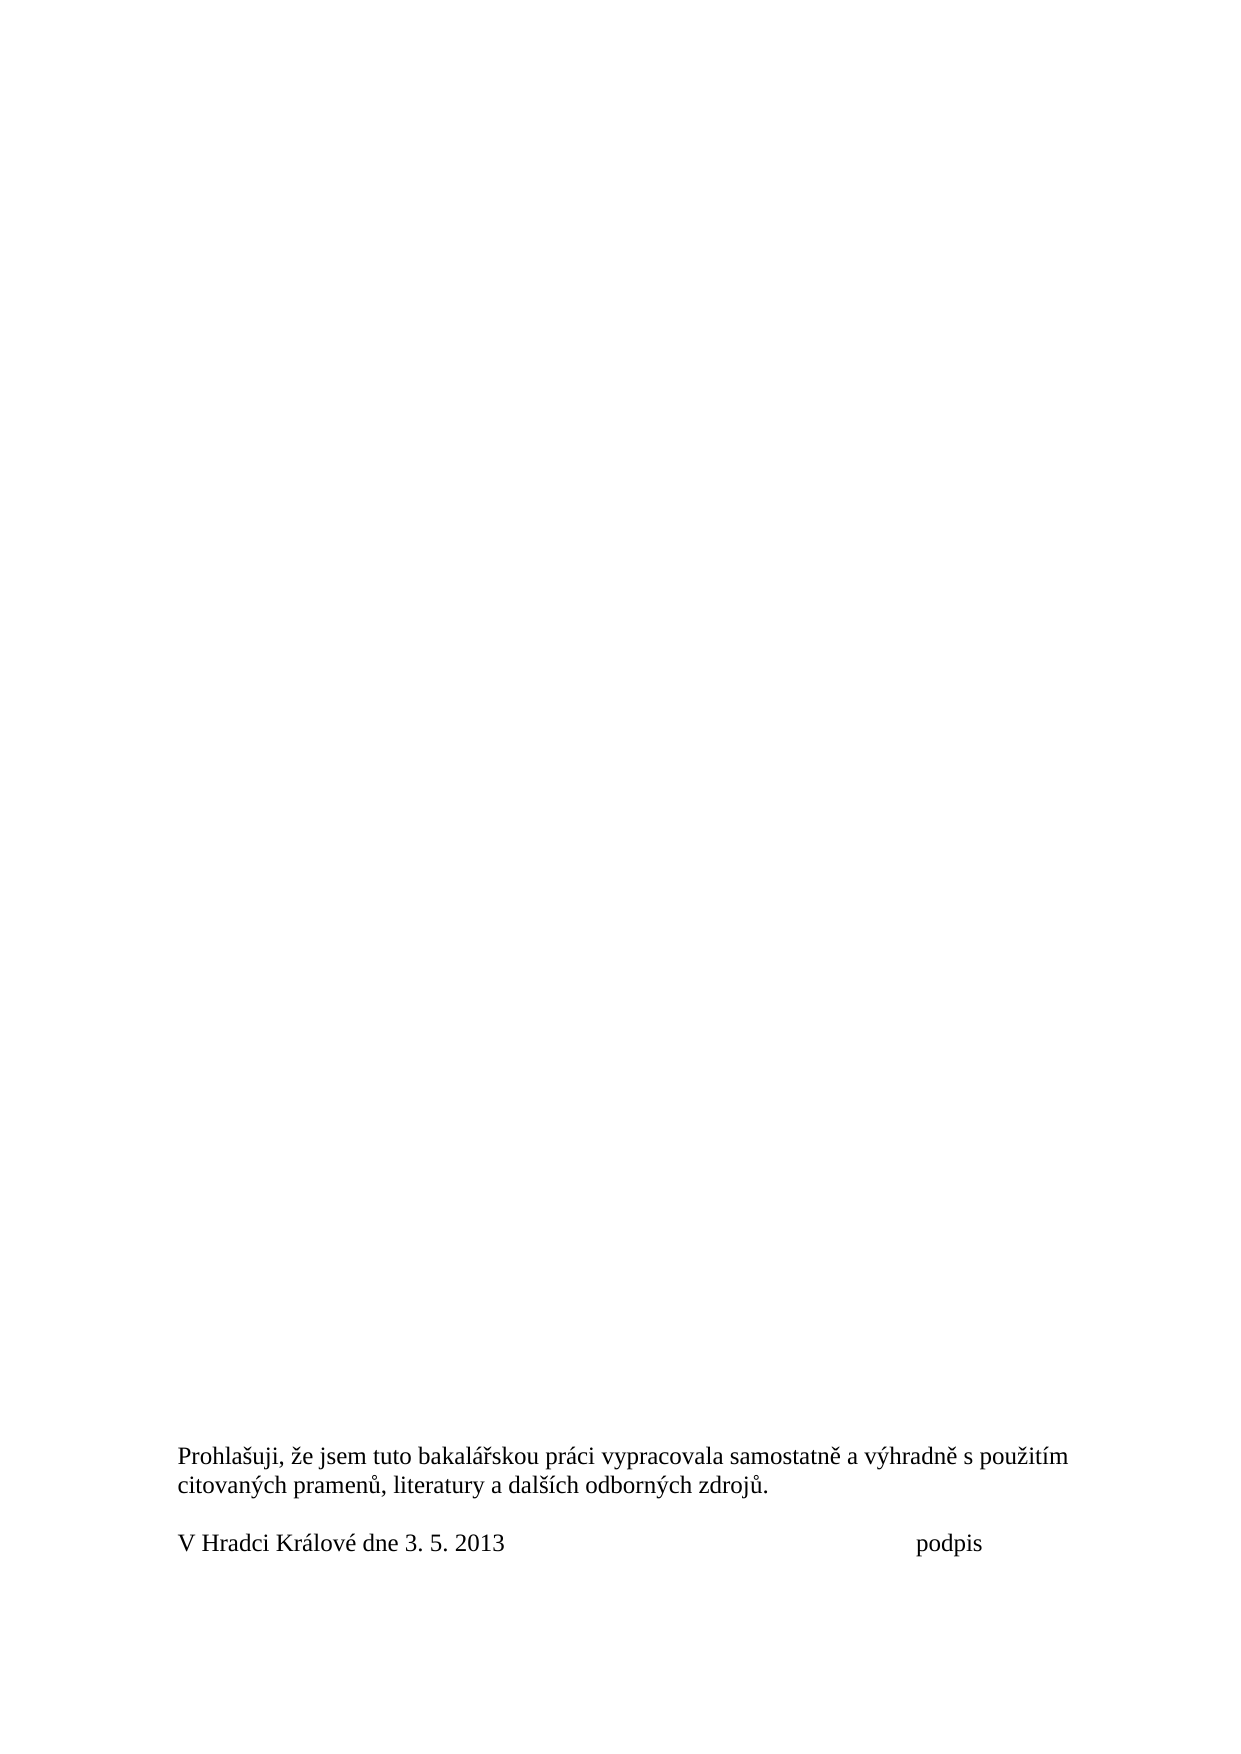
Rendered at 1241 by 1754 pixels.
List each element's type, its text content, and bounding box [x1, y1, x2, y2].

text Prohlašuji, že jsem tuto bakalářskou práci vypracovala samostatně a výhradně s použitím [177, 1441, 1092, 1470]
text V Hradci Králové dne 3. 5. 2013 podpis [177, 1528, 1092, 1556]
text citovaných pramenů, literatury a dalších odborných zdrojů. [177, 1470, 1092, 1499]
